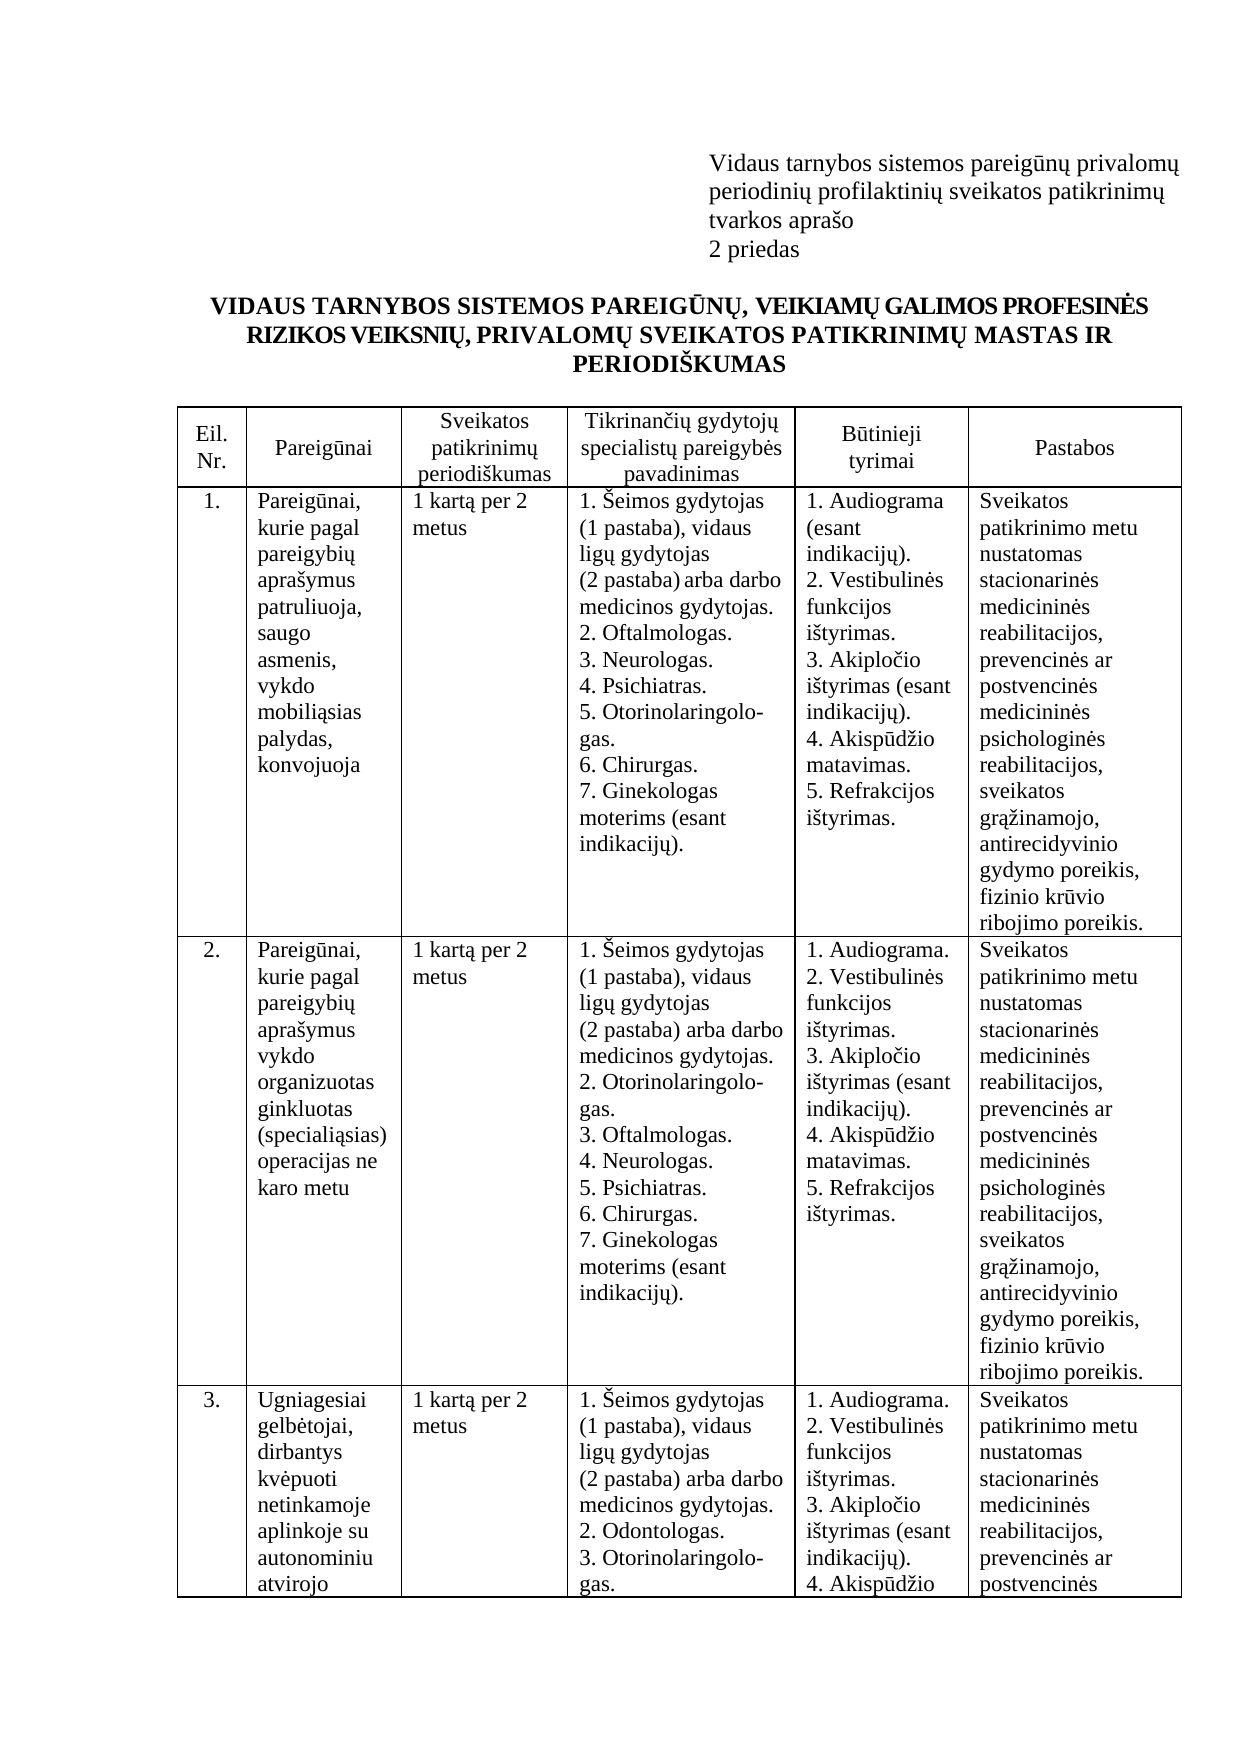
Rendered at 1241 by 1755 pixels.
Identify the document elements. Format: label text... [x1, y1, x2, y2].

table_cell Sveikatos patikrinimo metu nustatomas stacionarinės medicininės reabilitacijos, prevencinės ar postvencinės medicininės psichologinės reabilitacijos, sveikatos grąžinamojo, antirecidyvinio gydymo poreikis, fizinio krūvio ribojimo poreikis. [969, 937, 1181, 1384]
table_cell 3. [178, 1386, 246, 1596]
table_header Būtinieji tyrimai [796, 408, 968, 486]
table_cell 2. [178, 937, 246, 1384]
table_cell 1. Audiograma. 2. Vestibulinės funkcijos ištyrimas. 3. Akipločio ištyrimas (esant indikacijų). 4. Akispūdžio matavimas. 5. Refrakcijos ištyrimas. [796, 937, 968, 1384]
table_header Tikrinančių gydytojų specialistų pareigybės pavadinimas [568, 408, 794, 486]
table_cell 1. Šeimos gydytojas (1 pastaba), vidaus ligų gydytojas (2 pastaba) arba darbo medicinos gydytojas. 2. Oftalmologas. 3. Neurologas. 4. Psichiatras. 5. Otorinolaringolo-gas. 6. Chirurgas. 7. Ginekologas moterims (esant indikacijų). [568, 488, 794, 936]
table_cell Pareigūnai, kurie pagal pareigybių aprašymus patruliuoja, saugo asmenis, vykdo mobiliąsias palydas, konvojuoja [247, 488, 401, 936]
text Vidaus tarnybos sistemos pareigūnų privalomų [709, 148, 1181, 176]
table_cell 1. Šeimos gydytojas (1 pastaba), vidaus ligų gydytojas (2 pastaba) arba darbo medicinos gydytojas. 2. Odontologas. 3. Otorinolaringolo-gas. [568, 1386, 794, 1596]
table_cell 1. Audiograma. 2. Vestibulinės funkcijos ištyrimas. 3. Akipločio ištyrimas (esant indikacijų). 4. Akispūdžio [796, 1386, 968, 1596]
text periodinių profilaktinių sveikatos patikrinimų [709, 176, 1181, 205]
table_cell 1 kartą per 2 metus [402, 1386, 567, 1596]
table_cell 1. Audiograma (esant indikacijų). 2. Vestibulinės funkcijos ištyrimas. 3. Akipločio ištyrimas (esant indikacijų). 4. Akispūdžio matavimas. 5. Refrakcijos ištyrimas. [796, 488, 968, 936]
table_cell 1 kartą per 2 metus [402, 488, 567, 936]
table_cell Pareigūnai, kurie pagal pareigybių aprašymus vykdo organizuotas ginkluotas (specialiąsias) operacijas ne karo metu [247, 937, 401, 1384]
table_header Pareigūnai [247, 408, 401, 486]
table_cell 1 kartą per 2 metus [402, 937, 567, 1384]
table_cell 1. [178, 488, 246, 936]
table_header Pastabos [969, 408, 1181, 486]
table_cell Sveikatos patikrinimo metu nustatomas stacionarinės medicininės reabilitacijos, prevencinės ar postvencinės [969, 1386, 1181, 1596]
table_header Eil. Nr. [178, 408, 246, 486]
text tvarkos aprašo [709, 205, 1181, 234]
table_header Sveikatos patikrinimų periodiškumas [402, 408, 567, 486]
table_cell 1. Šeimos gydytojas (1 pastaba), vidaus ligų gydytojas (2 pastaba) arba darbo medicinos gydytojas. 2. Otorinolaringolo-gas. 3. Oftalmologas. 4. Neurologas. 5. Psichiatras. 6. Chirurgas. 7. Ginekologas moterims (esant indikacijų). [568, 937, 794, 1384]
text VIDAUS TARNYBOS SISTEMOS PAREIGŪNŲ, VEIKIAMŲ GALIMOS PROFESINĖS RIZIKOS VEIKSNIŲ, PRIVALOMŲ SVEIKATOS PATIKRINIMŲ MASTAS IR PERIODIŠKUMAS [177, 291, 1181, 378]
text 2 priedas [709, 234, 1181, 263]
table_cell Ugniagesiai gelbėtojai, dirbantys kvėpuoti netinkamoje aplinkoje su autonominiu atvirojo [247, 1386, 401, 1596]
table_cell Sveikatos patikrinimo metu nustatomas stacionarinės medicininės reabilitacijos, prevencinės ar postvencinės medicininės psichologinės reabilitacijos, sveikatos grąžinamojo, antirecidyvinio gydymo poreikis, fizinio krūvio ribojimo poreikis. [969, 488, 1181, 936]
